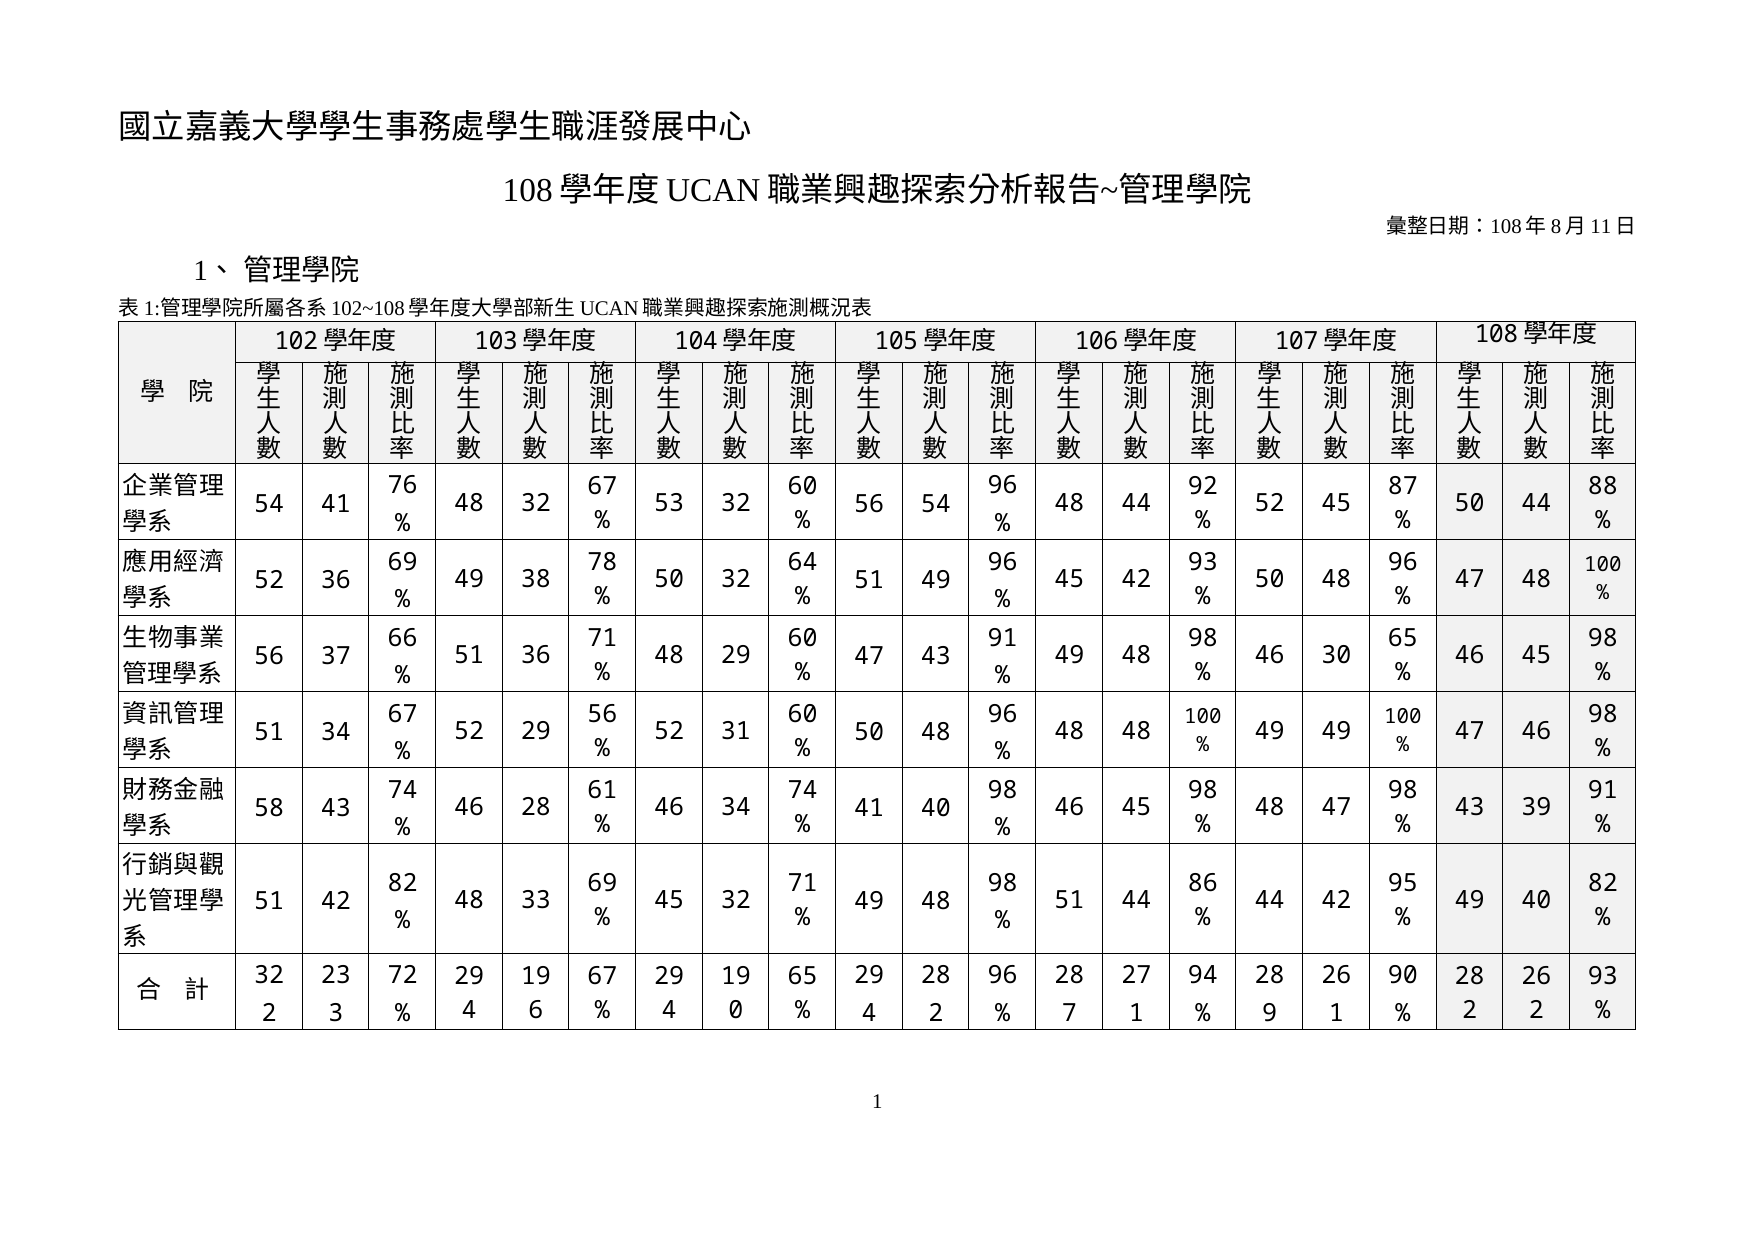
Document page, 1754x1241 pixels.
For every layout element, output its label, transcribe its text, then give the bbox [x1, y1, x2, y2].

table_cell 72% [369, 954, 435, 1029]
table_cell 50 [1437, 464, 1502, 539]
table_cell 71% [569, 616, 635, 691]
table_cell 48 [1303, 540, 1369, 615]
table_cell 67% [369, 692, 435, 767]
table_cell 46 [1236, 616, 1302, 691]
table_cell 44 [1236, 844, 1302, 953]
table_cell 96% [969, 692, 1035, 767]
table_cell 48 [1036, 464, 1102, 539]
table_cell 施測 人數 [303, 363, 368, 463]
table_cell 學生 人數 [1236, 363, 1302, 463]
table_cell 65% [1370, 616, 1436, 691]
table_cell 52 [636, 692, 702, 767]
table_cell 58 [236, 768, 302, 843]
table_cell 38 [503, 540, 568, 615]
table_cell 施測 人數 [1303, 363, 1369, 463]
table_cell 36 [503, 616, 568, 691]
table_cell 48 [1503, 540, 1569, 615]
table_cell 61% [569, 768, 635, 843]
table_cell 施測 人數 [503, 363, 568, 463]
table_cell 196 [503, 954, 568, 1029]
table_cell 29 [703, 616, 768, 691]
table_cell 43 [1437, 768, 1502, 843]
table_cell 96% [969, 540, 1035, 615]
table_cell 47 [1437, 692, 1502, 767]
table_cell 學生 人數 [236, 363, 302, 463]
table_cell 88% [1570, 464, 1635, 539]
table_cell 90% [1370, 954, 1436, 1029]
table_cell 43 [303, 768, 368, 843]
table_header 106學年度 [1036, 322, 1235, 362]
table_cell 51 [236, 844, 302, 953]
table_cell 施測 人數 [1103, 363, 1169, 463]
table_cell 96% [1370, 540, 1436, 615]
table_cell 47 [836, 616, 902, 691]
table_cell 企業管理學系 [119, 464, 235, 539]
table_cell 44 [1103, 844, 1169, 953]
table_cell 42 [1303, 844, 1369, 953]
table_cell 98% [1170, 616, 1235, 691]
table_cell 69% [569, 844, 635, 953]
table_cell 54 [903, 464, 968, 539]
table_cell 33 [503, 844, 568, 953]
table_cell 施測 人數 [1503, 363, 1569, 463]
table_cell 86% [1170, 844, 1235, 953]
table_cell 學生 人數 [1437, 363, 1502, 463]
table_cell 生物事業管理學系 [119, 616, 235, 691]
table_cell 54 [236, 464, 302, 539]
table_cell 28 [503, 768, 568, 843]
table_cell 78% [569, 540, 635, 615]
table_cell 45 [1503, 616, 1569, 691]
table_cell 53 [636, 464, 702, 539]
table_cell 74% [369, 768, 435, 843]
table_cell 48 [903, 844, 968, 953]
table_cell 51 [836, 540, 902, 615]
table_cell 施測 比率 [969, 363, 1035, 463]
table_cell 71% [769, 844, 835, 953]
table_cell 91% [1570, 768, 1635, 843]
table_cell 42 [303, 844, 368, 953]
table_cell 應用經濟學系 [119, 540, 235, 615]
table_cell 69% [369, 540, 435, 615]
table_cell 50 [636, 540, 702, 615]
table_cell 82% [369, 844, 435, 953]
table_cell 60% [769, 616, 835, 691]
table_cell 45 [1036, 540, 1102, 615]
table_cell 261 [1303, 954, 1369, 1029]
table_cell 49 [836, 844, 902, 953]
list 管理學院 [193, 239, 1636, 291]
table_cell 60% [769, 692, 835, 767]
table_cell 學生 人數 [436, 363, 502, 463]
table_header 103學年度 [436, 322, 635, 362]
table_cell 學生 人數 [636, 363, 702, 463]
table_cell 40 [1503, 844, 1569, 953]
table_cell 44 [1503, 464, 1569, 539]
table_cell 287 [1036, 954, 1102, 1029]
table_cell 289 [1236, 954, 1302, 1029]
table_cell 64% [769, 540, 835, 615]
table_cell 60% [769, 464, 835, 539]
table_cell 98% [969, 844, 1035, 953]
table_cell 98% [969, 768, 1035, 843]
table_cell 294 [636, 954, 702, 1029]
table_cell 294 [836, 954, 902, 1029]
table_cell 39 [1503, 768, 1569, 843]
table_cell 29 [503, 692, 568, 767]
table_cell 43 [903, 616, 968, 691]
table_cell 52 [1236, 464, 1302, 539]
table_cell 322 [236, 954, 302, 1029]
text 表 1:管理學院所屬各系102~108學年度大學部新生UCAN職業興趣探索施測概況表 [118, 291, 1636, 321]
table_cell 98% [1370, 768, 1436, 843]
table_cell 98% [1570, 616, 1635, 691]
table_cell 施測 比率 [769, 363, 835, 463]
table_cell 46 [1503, 692, 1569, 767]
table_cell 93% [1570, 954, 1635, 1029]
table_cell 32 [503, 464, 568, 539]
table_cell 44 [1103, 464, 1169, 539]
table_cell 66% [369, 616, 435, 691]
table_cell 65% [769, 954, 835, 1029]
table_cell 49 [436, 540, 502, 615]
text 國立嘉義大學學生事務處學生職涯發展中心 [118, 89, 1636, 151]
table_cell 52 [236, 540, 302, 615]
table_cell 36 [303, 540, 368, 615]
table_cell 82% [1570, 844, 1635, 953]
table_header 105學年度 [836, 322, 1035, 362]
table_cell 34 [303, 692, 368, 767]
table_cell 49 [903, 540, 968, 615]
table_cell 34 [703, 768, 768, 843]
table_cell 49 [1036, 616, 1102, 691]
table_cell 財務金融學系 [119, 768, 235, 843]
table_cell 46 [436, 768, 502, 843]
table_cell 51 [236, 692, 302, 767]
table_cell 76% [369, 464, 435, 539]
table_cell 合 計 [119, 954, 235, 1029]
table_cell 46 [1036, 768, 1102, 843]
table_header 學 院 [119, 322, 235, 463]
table_header 108學年度 [1437, 322, 1635, 362]
table_cell 48 [903, 692, 968, 767]
table_cell 資訊管理學系 [119, 692, 235, 767]
table_cell 98% [1570, 692, 1635, 767]
table_cell 100% [1570, 540, 1635, 615]
table_header 107學年度 [1236, 322, 1436, 362]
table_cell 294 [436, 954, 502, 1029]
table_cell 94% [1170, 954, 1235, 1029]
table_cell 施測 比率 [1170, 363, 1235, 463]
table_cell 37 [303, 616, 368, 691]
table_cell 74% [769, 768, 835, 843]
table_cell 施測 比率 [1570, 363, 1635, 463]
table_cell 52 [436, 692, 502, 767]
table_cell 56% [569, 692, 635, 767]
table_cell 學生 人數 [1036, 363, 1102, 463]
table_cell 233 [303, 954, 368, 1029]
table_cell 41 [836, 768, 902, 843]
table_cell 100% [1170, 692, 1235, 767]
table_cell 施測 比率 [369, 363, 435, 463]
table_cell 96% [969, 954, 1035, 1029]
table_cell 49 [1236, 692, 1302, 767]
table_cell 51 [436, 616, 502, 691]
table_cell 190 [703, 954, 768, 1029]
table_cell 67% [569, 954, 635, 1029]
table_cell 50 [836, 692, 902, 767]
table_cell 45 [636, 844, 702, 953]
table_header 104學年度 [636, 322, 835, 362]
table_cell 48 [1103, 692, 1169, 767]
table_cell 施測 比率 [569, 363, 635, 463]
table_cell 51 [1036, 844, 1102, 953]
table_cell 行銷與觀光管理學系 [119, 844, 235, 953]
table_cell 48 [636, 616, 702, 691]
table_cell 施測 人數 [703, 363, 768, 463]
table_cell 31 [703, 692, 768, 767]
table_cell 56 [836, 464, 902, 539]
table_cell 48 [1236, 768, 1302, 843]
table_cell 282 [1437, 954, 1502, 1029]
table_cell 32 [703, 464, 768, 539]
table_cell 42 [1103, 540, 1169, 615]
table_cell 48 [436, 464, 502, 539]
table_cell 47 [1437, 540, 1502, 615]
table_cell 30 [1303, 616, 1369, 691]
table_cell 46 [636, 768, 702, 843]
table_cell 學生 人數 [836, 363, 902, 463]
text 彙整日期：108年8月11日 [118, 214, 1636, 239]
table_cell 49 [1437, 844, 1502, 953]
table_cell 92% [1170, 464, 1235, 539]
table_cell 48 [1103, 616, 1169, 691]
table_cell 93% [1170, 540, 1235, 615]
table_cell 32 [703, 540, 768, 615]
table_cell 56 [236, 616, 302, 691]
text 108學年度UCAN職業興趣探索分析報告~管理學院 [118, 151, 1636, 214]
table_cell 40 [903, 768, 968, 843]
table_cell 46 [1437, 616, 1502, 691]
table_cell 32 [703, 844, 768, 953]
table_header 102學年度 [236, 322, 435, 362]
table_cell 67% [569, 464, 635, 539]
table_cell 45 [1103, 768, 1169, 843]
table_cell 96% [969, 464, 1035, 539]
table_cell 100% [1370, 692, 1436, 767]
table_cell 45 [1303, 464, 1369, 539]
table_cell 47 [1303, 768, 1369, 843]
table_cell 87% [1370, 464, 1436, 539]
table_cell 262 [1503, 954, 1569, 1029]
table_cell 41 [303, 464, 368, 539]
table_cell 施測 比率 [1370, 363, 1436, 463]
table_cell 48 [1036, 692, 1102, 767]
table_cell 施測 人數 [903, 363, 968, 463]
table_cell 282 [903, 954, 968, 1029]
table_cell 49 [1303, 692, 1369, 767]
table_cell 48 [436, 844, 502, 953]
table_cell 50 [1236, 540, 1302, 615]
table_cell 95% [1370, 844, 1436, 953]
table_cell 98% [1170, 768, 1235, 843]
table_cell 91% [969, 616, 1035, 691]
table_cell 271 [1103, 954, 1169, 1029]
